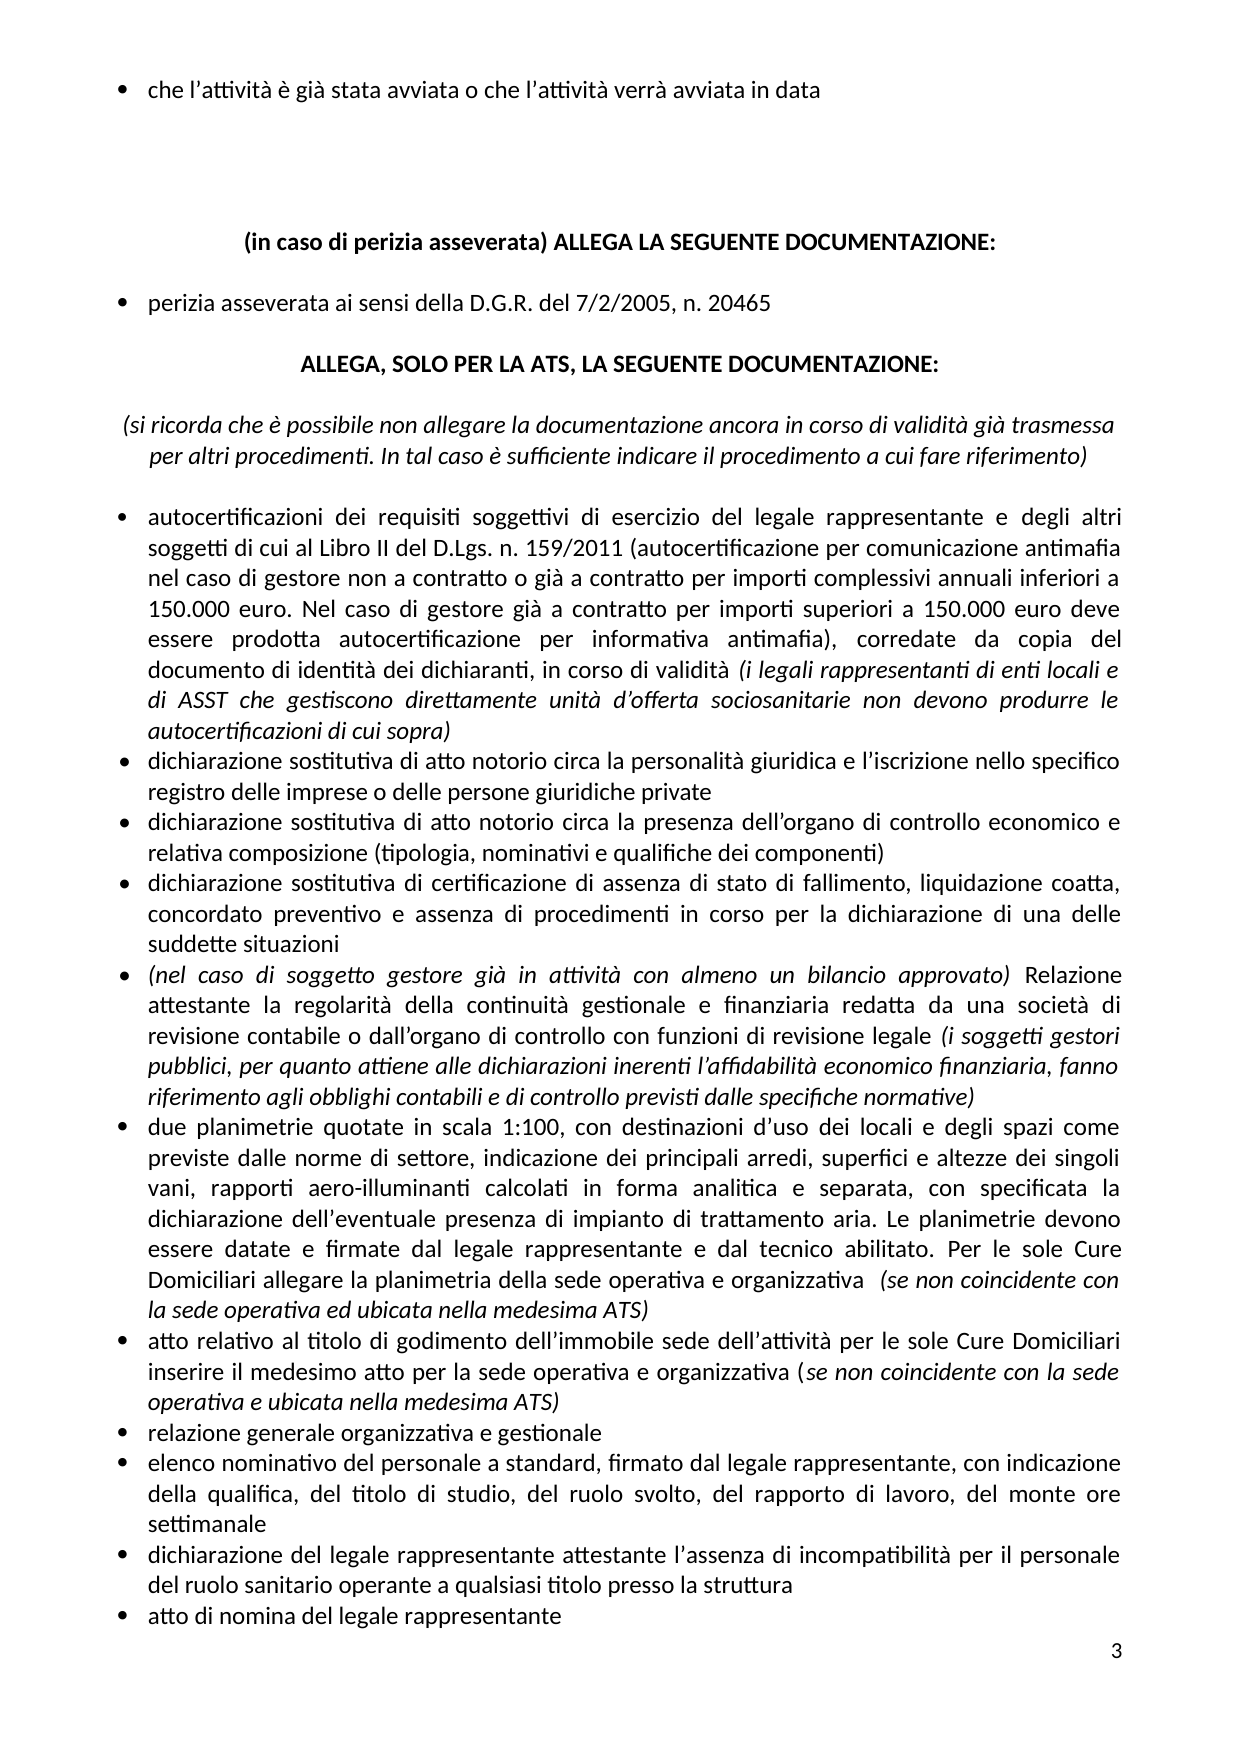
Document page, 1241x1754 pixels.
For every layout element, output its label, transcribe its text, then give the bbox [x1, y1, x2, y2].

text (in caso di perizia asseverata) ALLEGA LA SEGUENTE DOCUMENTAZIONE: [118, 226, 1122, 257]
list perizia asseverata ai sensi della D.G.R. del 7/2/2005, n. 20465 [118, 287, 1122, 318]
list che l’attività è già stata avviata o che l’attività verrà avviata in data [118, 74, 1122, 104]
list dichiarazione del legale rappresentante attestante l’assenza di incompatibilità per il personale del ruolo sanitario operante a qualsiasi titolo presso la struttura [118, 1539, 1122, 1600]
text • dichiarazione sostitutiva di atto notorio circa la presenza dell’organo di controllo economico e relativa composizione (tipologia, nominativi e qualifiche dei componenti) [118, 806, 1122, 867]
text (si ricorda che è possibile non allegare la documentazione ancora in corso di validità già trasmessa per altri procedimenti. In tal caso è sufficiente indicare il procedimento a cui fare riferimento) [118, 409, 1122, 471]
text ALLEGA, SOLO PER LA ATS, LA SEGUENTE DOCUMENTAZIONE: [118, 348, 1122, 379]
text • dichiarazione sostitutiva di atto notorio circa la personalità giuridica e l’iscrizione nello specifico registro delle imprese o delle persone giuridiche private [118, 745, 1122, 806]
list atto di nomina del legale rappresentante [118, 1600, 1122, 1630]
list elenco nominativo del personale a standard, firmato dal legale rappresentante, con indicazione della qualifica, del titolo di studio, del ruolo svolto, del rapporto di lavoro, del monte ore settimanale [118, 1447, 1122, 1539]
text • (nel caso di soggetto gestore già in attività con almeno un bilancio approvato) Relazione attestante la regolarità della continuità gestionale e finanziaria redatta da una società di revisione contabile o dall’organo di controllo con funzioni di revisione legale (i soggetti gestori pubblici, per quanto attiene alle dichiarazioni inerenti l’affidabilità economico finanziaria, fanno riferimento agli obblighi contabili e di controllo previsti dalle specifiche normative) [118, 959, 1122, 1112]
list atto relativo al titolo di godimento dell’immobile sede dell’attività per le sole Cure Domiciliari inserire il medesimo atto per la sede operativa e organizzativa (se non coincidente con la sede operativa e ubicata nella medesima ATS) [118, 1325, 1122, 1417]
list relazione generale organizzativa e gestionale [118, 1417, 1122, 1447]
text • dichiarazione sostitutiva di certificazione di assenza di stato di fallimento, liquidazione coatta, concordato preventivo e assenza di procedimenti in corso per la dichiarazione di una delle suddette situazioni [118, 867, 1122, 959]
list autocertificazioni dei requisiti soggettivi di esercizio del legale rappresentante e degli altri soggetti di cui al Libro II del D.Lgs. n. 159/2011 (autocertificazione per comunicazione antimafia nel caso di gestore non a contratto o già a contratto per importi complessivi annuali inferiori a 150.000 euro. Nel caso di gestore già a contratto per importi superiori a 150.000 euro deve essere prodotta autocertificazione per informativa antimafia), corredate da copia del documento di identità dei dichiaranti, in corso di validità (i legali rappresentanti di enti locali e di ASST che gestiscono direttamente unità d’offerta sociosanitarie non devono produrre le autocertificazioni di cui sopra) [118, 501, 1122, 745]
list due planimetrie quotate in scala 1:100, con destinazioni d’uso dei locali e degli spazi come previste dalle norme di settore, indicazione dei principali arredi, superfici e altezze dei singoli vani, rapporti aero-illuminanti calcolati in forma analitica e separata, con specificata la dichiarazione dell’eventuale presenza di impianto di trattamento aria. Le planimetrie devono essere datate e firmate dal legale rappresentante e dal tecnico abilitato. Per le sole Cure Domiciliari allegare la planimetria della sede operativa e organizzativa (se non coincidente con la sede operativa ed ubicata nella medesima ATS) [118, 1112, 1122, 1325]
